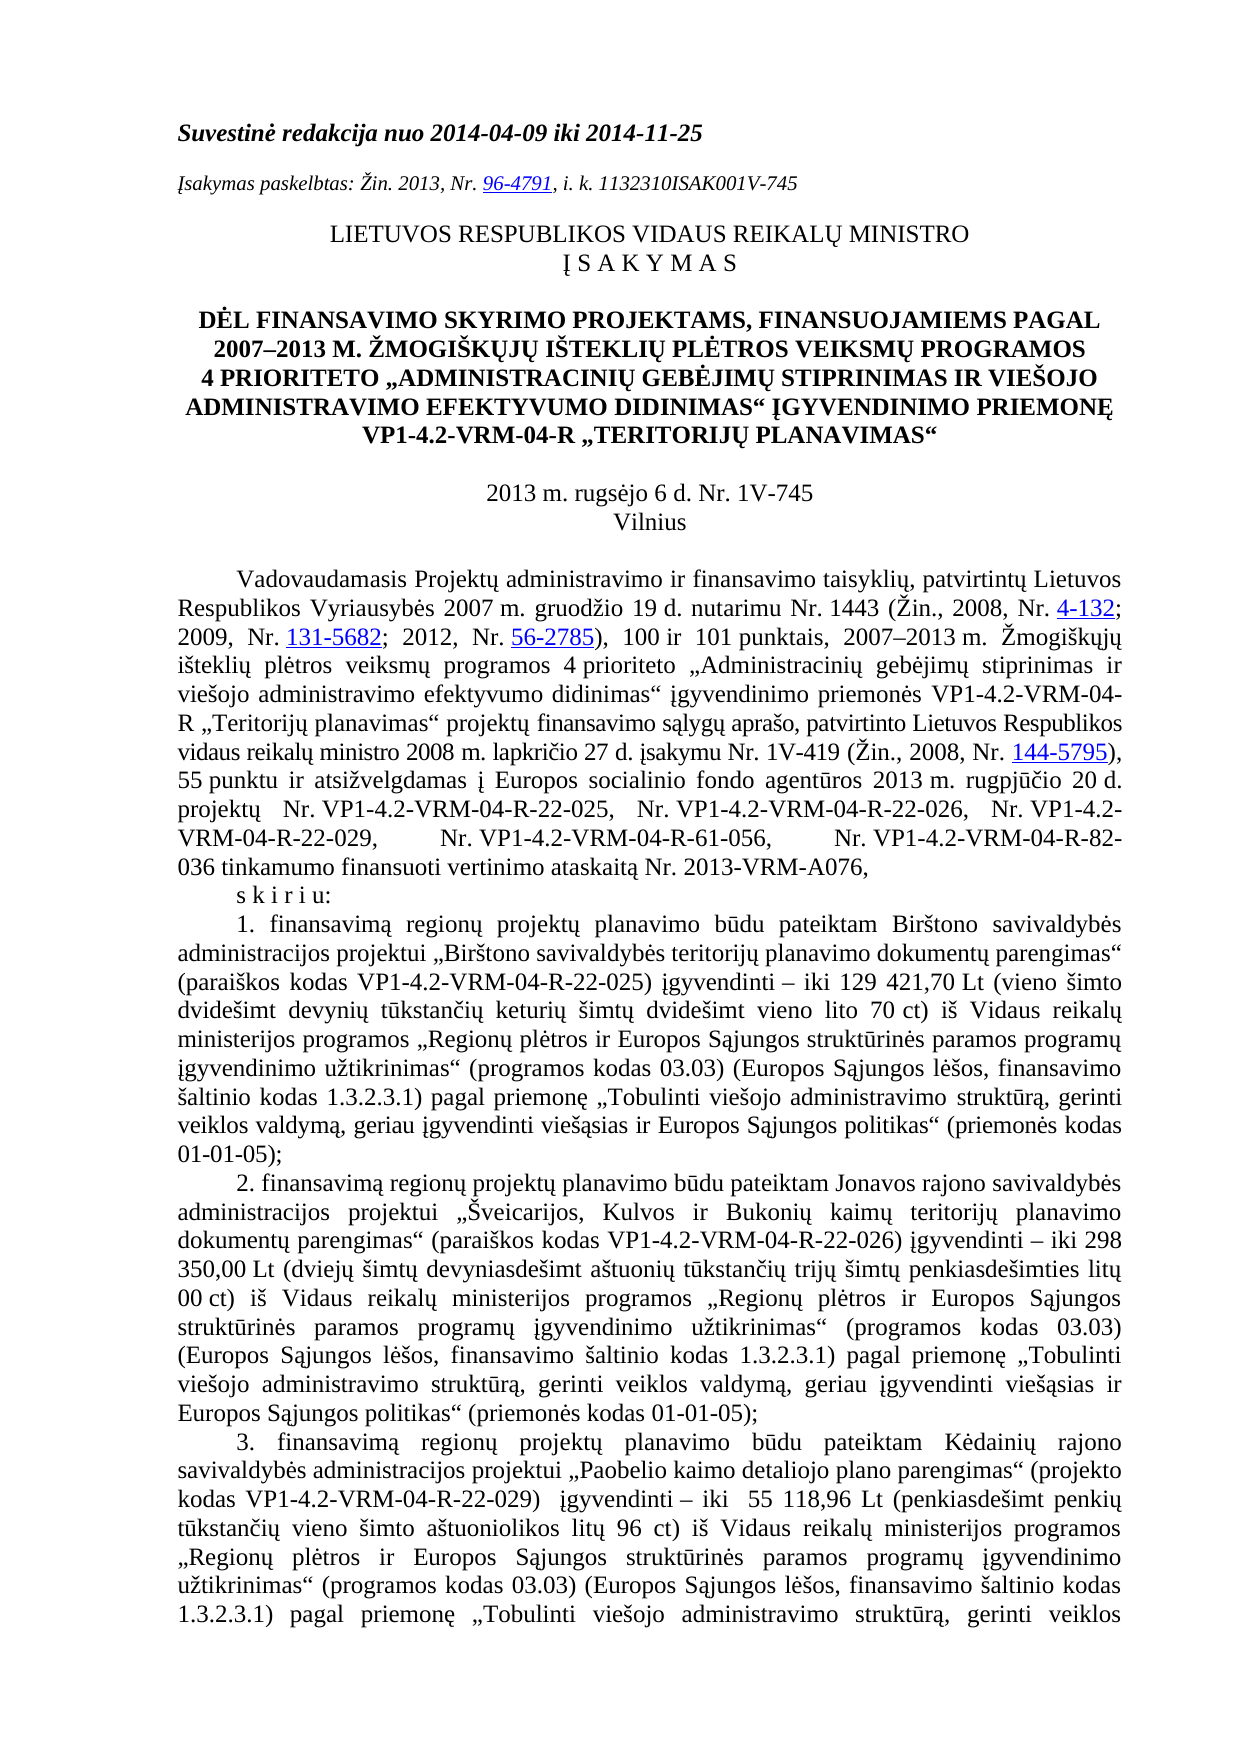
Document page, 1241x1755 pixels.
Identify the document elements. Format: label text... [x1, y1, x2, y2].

text 1. finansavimą regionų projektų planavimo būdu pateiktam Birštono savivaldybės administracijos projektui „Birštono savivaldybės teritorijų planavimo dokumentų parengimas“ (paraiškos kodas VP1-4.2-VRM-04-R-22-025) įgyvendinti – iki 129 421,70 Lt (vieno šimto dvidešimt devynių tūkstančių keturių šimtų dvidešimt vieno lito 70 ct) iš Vidaus reikalų ministerijos programos „Regionų plėtros ir Europos Sąjungos struktūrinės paramos programų įgyvendinimo užtikrinimas“ (programos kodas 03.03) (Europos Sąjungos lėšos, finansavimo šaltinio kodas 1.3.2.3.1) pagal priemonę „Tobulinti viešojo administravimo struktūrą, gerinti veiklos valdymą, geriau įgyvendinti viešąsias ir Europos Sąjungos politikas“ (priemonės kodas 01-01-05); [177, 909, 1122, 1168]
text 3. finansavimą regionų projektų planavimo būdu pateiktam Kėdainių rajono savivaldybės administracijos projektui „Paobelio kaimo detaliojo plano parengimas“ (projekto kodas VP1-4.2-VRM-04-R-22-029) įgyvendinti – iki 55 118,96 Lt (penkiasdešimt penkių tūkstančių vieno šimto aštuoniolikos litų 96 ct) iš Vidaus reikalų ministerijos programos „Regionų plėtros ir Europos Sąjungos struktūrinės paramos programų įgyvendinimo užtikrinimas“ (programos kodas 03.03) (Europos Sąjungos lėšos, finansavimo šaltinio kodas 1.3.2.3.1) pagal priemonę „Tobulinti viešojo administravimo struktūrą, gerinti veiklos [177, 1427, 1122, 1628]
text Suvestinė redakcija nuo 2014-04-09 iki 2014-11-25 [177, 118, 1122, 147]
text Vadovaudamasis Projektų administravimo ir finansavimo taisyklių, patvirtintų Lietuvos Respublikos Vyriausybės 2007 m. gruodžio 19 d. nutarimu Nr. 1443 (Žin., 2008, Nr. 4-132; 2009, Nr. 131-5682; 2012, Nr. 56-2785), 100 ir 101 punktais, 2007–2013 m. Žmogiškųjų išteklių plėtros veiksmų programos 4 prioriteto „Administracinių gebėjimų stiprinimas ir viešojo administravimo efektyvumo didinimas“ įgyvendinimo priemonės VP1-4.2-VRM-04-R „Teritorijų planavimas“ projektų finansavimo sąlygų aprašo, patvirtinto Lietuvos Respublikos vidaus reikalų ministro 2008 m. lapkričio 27 d. įsakymu Nr. 1V-419 (Žin., 2008, Nr. 144-5795), 55 punktu ir atsižvelgdamas į Europos socialinio fondo agentūros 2013 m. rugpjūčio 20 d. projektų Nr. VP1-4.2-VRM-04-R-22-025, Nr. VP1-4.2-VRM-04-R-22-026, Nr. VP1-4.2-VRM-04-R-22-029, Nr. VP1-4.2-VRM-04-R-61-056, Nr. VP1-4.2-VRM-04-R-82-036 tinkamumo finansuoti vertinimo ataskaitą Nr. 2013-VRM-A076, [177, 564, 1122, 880]
text Į S A K Y M A S [177, 248, 1122, 277]
text 2. finansavimą regionų projektų planavimo būdu pateiktam Jonavos rajono savivaldybės administracijos projektui „Šveicarijos, Kulvos ir Bukonių kaimų teritorijų planavimo dokumentų parengimas“ (paraiškos kodas VP1-4.2-VRM-04-R-22-026) įgyvendinti – iki 298 350,00 Lt (dviejų šimtų devyniasdešimt aštuonių tūkstančių trijų šimtų penkiasdešimties litų 00 ct) iš Vidaus reikalų ministerijos programos „Regionų plėtros ir Europos Sąjungos struktūrinės paramos programų įgyvendinimo užtikrinimas“ (programos kodas 03.03) (Europos Sąjungos lėšos, finansavimo šaltinio kodas 1.3.2.3.1) pagal priemonę „Tobulinti viešojo administravimo struktūrą, gerinti veiklos valdymą, geriau įgyvendinti viešąsias ir Europos Sąjungos politikas“ (priemonės kodas 01-01-05); [177, 1168, 1122, 1427]
text Įsakymas paskelbtas: Žin. 2013, Nr. 96-4791, i. k. 1132310ISAK001V-745 [177, 171, 1122, 195]
text 2013 m. rugsėjo 6 d. Nr. 1V-745 [177, 478, 1122, 507]
text DĖL FINANSAVIMO SKYRIMO PROJEKTAMS, FINANSUOJAMIEMS PAGAL 2007–2013 M. Žmogiškųjų išteklių plėtros veiksmų programos 4 prioriteto „Administracinių gebėjimų stiprinimas ir viešojo administravimo efektyvumo didinimas“ ĮGYVENDINIMO priemonĘ VP1-4.2-VRM-04-R „TERITORIJŲ PLANAVIMAS“ [177, 305, 1122, 449]
text Vilnius [177, 507, 1122, 535]
text LIETUVOS RESPUBLIKOS VIDAUS REIKALŲ MINISTRO [177, 219, 1122, 248]
text s k i r i u: [177, 880, 1122, 909]
